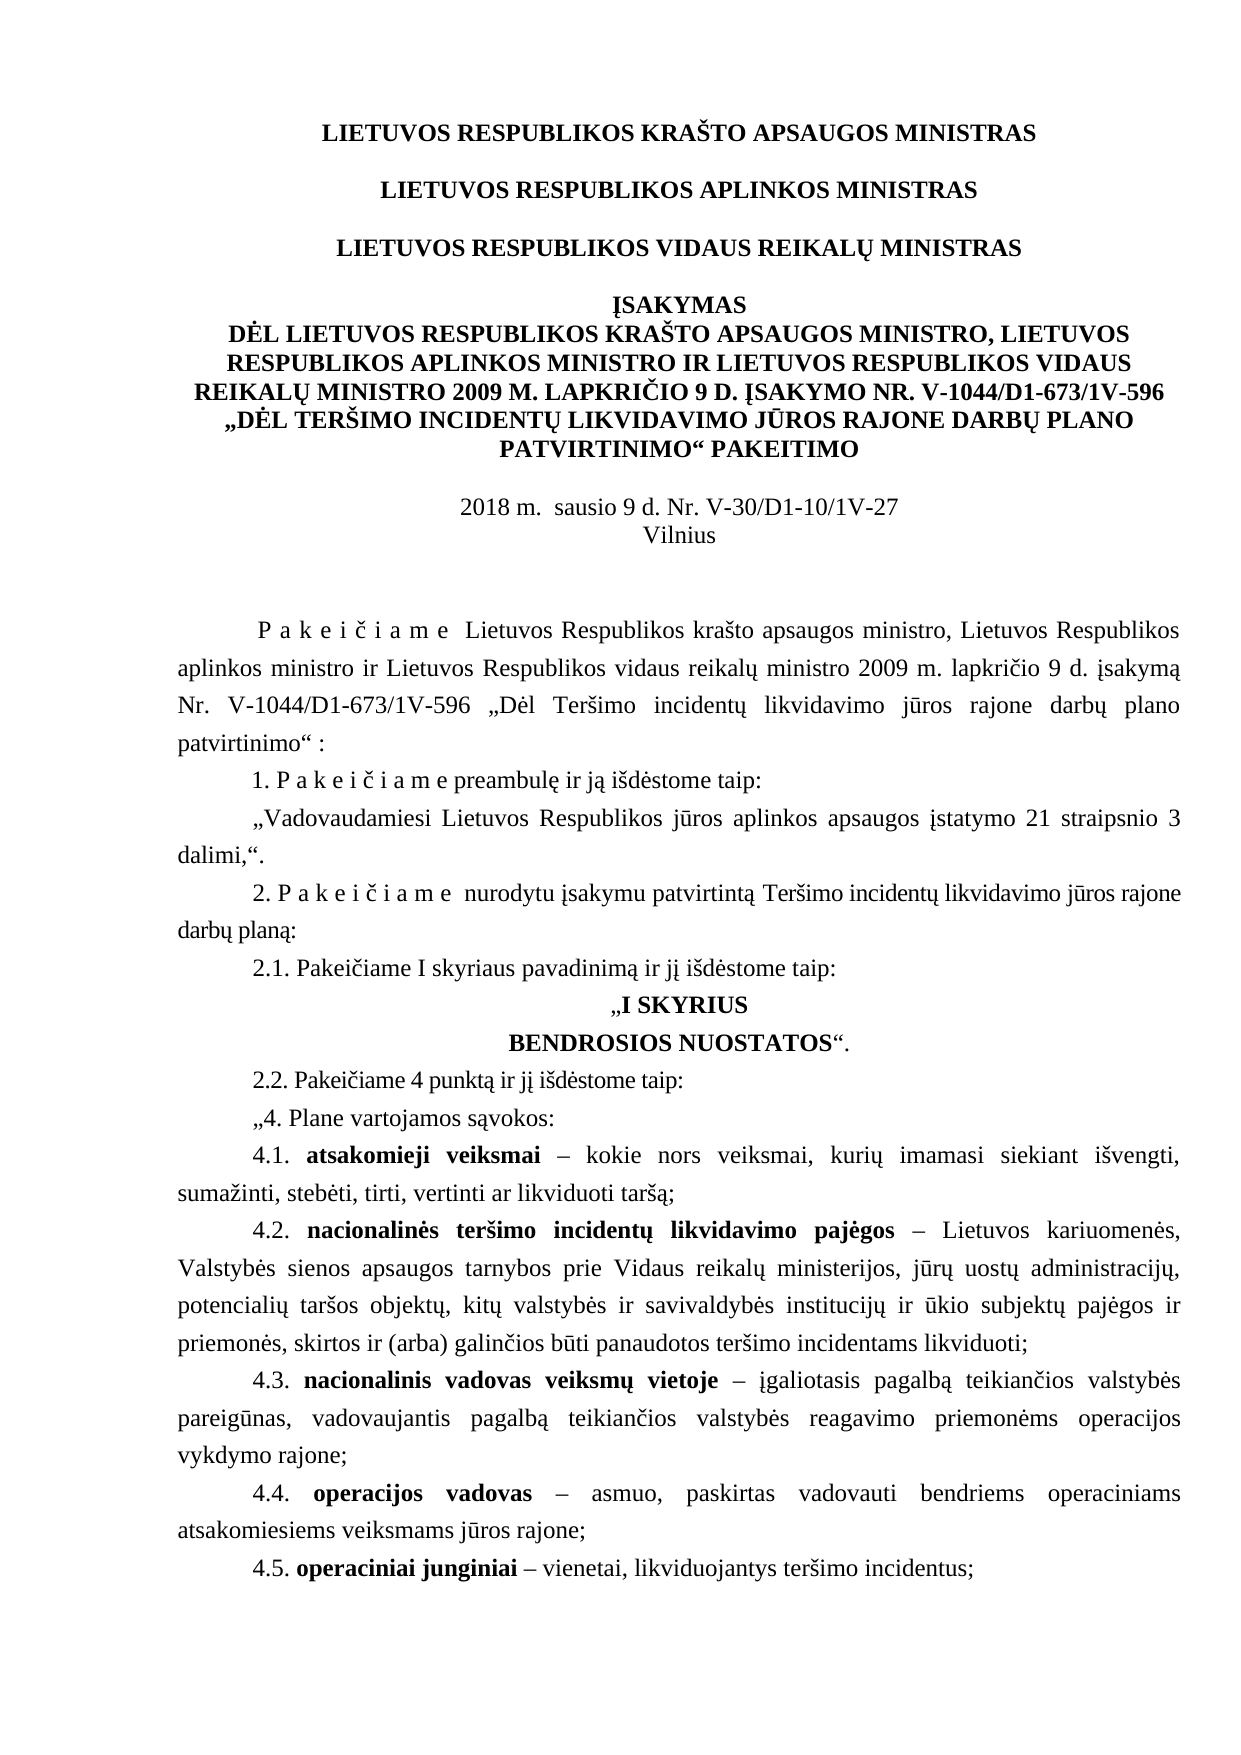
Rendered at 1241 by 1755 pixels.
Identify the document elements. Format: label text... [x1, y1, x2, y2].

text 4.1. atsakomieji veiksmai – kokie nors veiksmai, kurių imamasi siekiant išvengti, sumažinti, stebėti, tirti, vertinti ar likviduoti taršą; [177, 1132, 1181, 1207]
text „I SKYRIUS [177, 982, 1181, 1019]
text 4.2. nacionalinės teršimo incidentų likvidavimo pajėgos – Lietuvos kariuomenės, Valstybės sienos apsaugos tarnybos prie Vidaus reikalų ministerijos, jūrų uostų administracijų, potencialių taršos objektų, kitų valstybės ir savivaldybės institucijų ir ūkio subjektų pajėgos ir priemonės, skirtos ir (arba) galinčios būti panaudotos teršimo incidentams likviduoti; [177, 1207, 1181, 1357]
text „4. Plane vartojamos sąvokos: [177, 1094, 1181, 1132]
text „Vadovaudamiesi Lietuvos Respublikos jūros aplinkos apsaugos įstatymo 21 straipsnio 3 dalimi,“. [177, 794, 1181, 869]
text lietuvos respublikos vidaus reikalų ministrAS [177, 233, 1181, 262]
text lietuvos respublikos krašto apsaugos ministrAS [177, 118, 1181, 147]
text 4.4. operacijos vadovas – asmuo, paskirtas vadovauti bendriems operaciniams atsakomiesiems veiksmams jūros rajone; [177, 1469, 1181, 1544]
text BENDROSIOS NUOSTATOS“. [177, 1019, 1181, 1057]
text 2. P a k e i č i a m e nurodytu įsakymu patvirtintą Teršimo incidentų likvidavimo jūros rajone darbų planą: [177, 869, 1181, 944]
text DĖL LIETUVOS RESPUBLIKOS KRAŠTO APSAUGOS MINISTRO, LIETUVOS RESPUBLIKOS APLINKOS MINISTRO IR LIETUVOS RESPUBLIKOS VIDAUS REIKALŲ MINISTRO 2009 M. LAPKRIČIO 9 D. ĮSAKYMO NR. V-1044/D1-673/1V-596 „DĖL TERŠIMO INCIDENTŲ LIKVIDAVIMO JŪROS RAJONE DARBŲ PLANO PATVIRTINIMO“ PAKEITIMO [177, 319, 1181, 463]
text ĮSAKYMAS [177, 291, 1181, 319]
text 1. P a k e i č i a m e preambulę ir ją išdėstome taip: [177, 757, 1181, 794]
text P a k e i č i a m e Lietuvos Respublikos krašto apsaugos ministro, Lietuvos Respublikos aplinkos ministro ir Lietuvos Respublikos vidaus reikalų ministro 2009 m. lapkričio 9 d. įsakymą Nr. V-1044/D1-673/1V-596 „Dėl Teršimo incidentų likvidavimo jūros rajone darbų plano patvirtinimo“ : [177, 607, 1181, 757]
text 2018 m. sausio 9 d. Nr. V-30/D1-10/1V-27 [177, 492, 1181, 521]
text 2.2. Pakeičiame 4 punktą ir jį išdėstome taip: [177, 1057, 1181, 1094]
text Vilnius [177, 521, 1181, 549]
text 2.1. Pakeičiame I skyriaus pavadinimą ir jį išdėstome taip: [177, 944, 1181, 982]
text 4.5. operaciniai junginiai – vienetai, likviduojantys teršimo incidentus; [177, 1544, 1181, 1582]
text 4.3. nacionalinis vadovas veiksmų vietoje – įgaliotasis pagalbą teikiančios valstybės pareigūnas, vadovaujantis pagalbą teikiančios valstybės reagavimo priemonėms operacijos vykdymo rajone; [177, 1357, 1181, 1469]
text Lietuvos respublikos aplinkos ministrAS [177, 176, 1181, 204]
